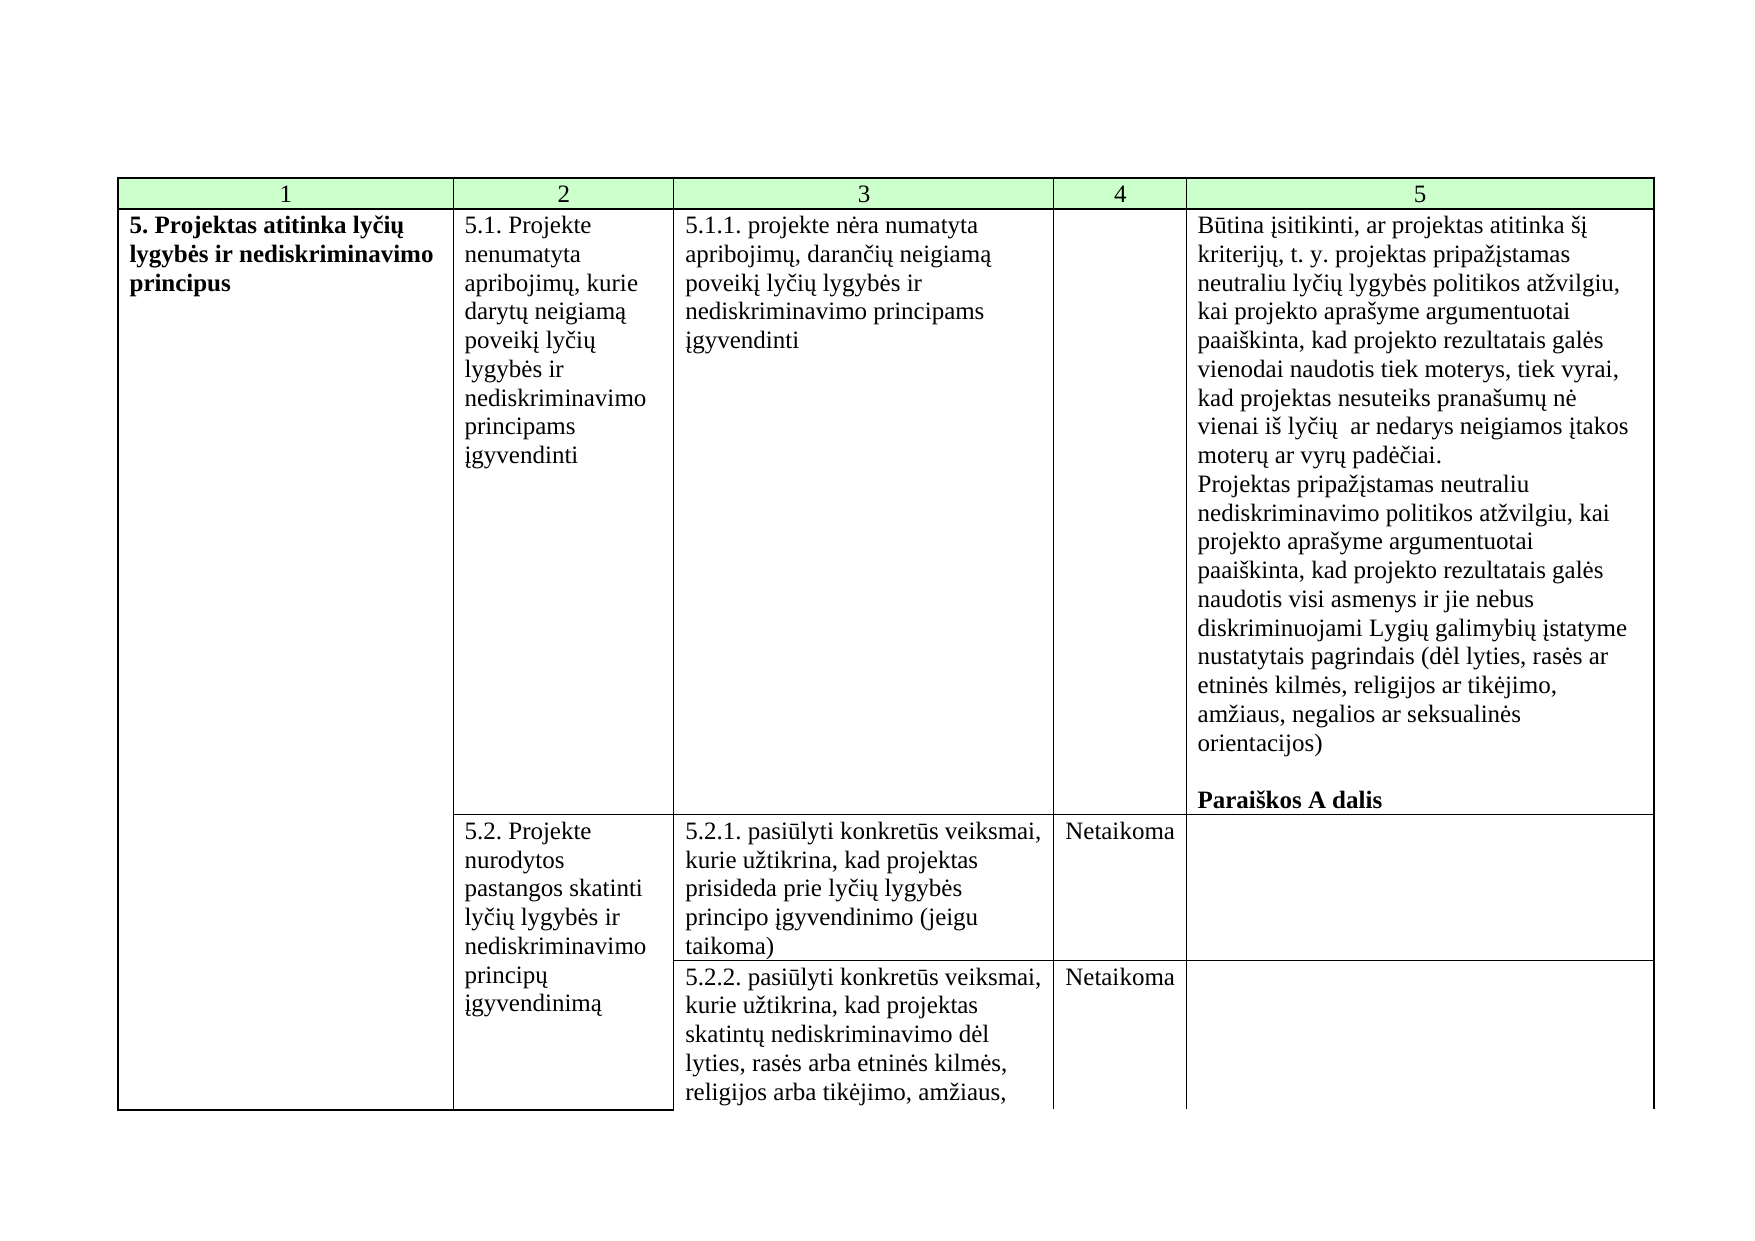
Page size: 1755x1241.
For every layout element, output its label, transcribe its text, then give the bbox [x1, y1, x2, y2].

table_cell Netaikoma [1054, 961, 1186, 1109]
table_cell Netaikoma [1054, 815, 1186, 960]
table_header 4 [1054, 179, 1186, 208]
table_cell [1187, 815, 1653, 960]
table_cell 5.2.1. pasiūlyti konkretūs veiksmai, kurie užtikrina, kad projektas prisideda prie lyčių lygybės principo įgyvendinimo (jeigu taikoma) [674, 815, 1053, 960]
table_cell 5.1.1. projekte nėra numatyta apribojimų, darančių neigiamą poveikį lyčių lygybės ir nediskriminavimo principams įgyvendinti [674, 210, 1053, 814]
table_header 2 [454, 179, 673, 208]
table_cell [1187, 961, 1653, 1109]
table_cell [1054, 210, 1186, 814]
table_cell 5.1. Projekte nenumatyta apribojimų, kurie darytų neigiamą poveikį lyčių lygybės ir nediskriminavimo principams įgyvendinti [454, 210, 673, 814]
table_header 3 [674, 179, 1053, 208]
table_header 1 [119, 179, 453, 208]
table_cell 5.2. Projekte nurodytos pastangos skatinti lyčių lygybės ir nediskriminavimo principų įgyvendinimą [454, 815, 673, 1109]
table_cell 5. Projektas atitinka lyčių lygybės ir nediskriminavimo principus [119, 210, 453, 1109]
table_cell 5.2.2. pasiūlyti konkretūs veiksmai, kurie užtikrina, kad projektas skatintų nediskriminavimo dėl lyties, rasės arba etninės kilmės, religijos arba tikėjimo, amžiaus, [674, 961, 1053, 1109]
table_header 5 [1187, 179, 1653, 208]
table_cell Būtina įsitikinti, ar projektas atitinka šį kriterijų, t. y. projektas pripažįstamas neutraliu lyčių lygybės politikos atžvilgiu, kai projekto aprašyme argumentuotai paaiškinta, kad projekto rezultatais galės vienodai naudotis tiek moterys, tiek vyrai, kad projektas nesuteiks pranašumų nė vienai iš lyčių ar nedarys neigiamos įtakos moterų ar vyrų padėčiai. Projektas pripažįstamas neutraliu nediskriminavimo politikos atžvilgiu, kai projekto aprašyme argumentuotai paaiškinta, kad projekto rezultatais galės naudotis visi asmenys ir jie nebus diskriminuojami Lygių galimybių įstatyme nustatytais pagrindais (dėl lyties, rasės ar etninės kilmės, religijos ar tikėjimo, amžiaus, negalios ar seksualinės orientacijos) Paraiškos A dalis [1187, 210, 1653, 814]
